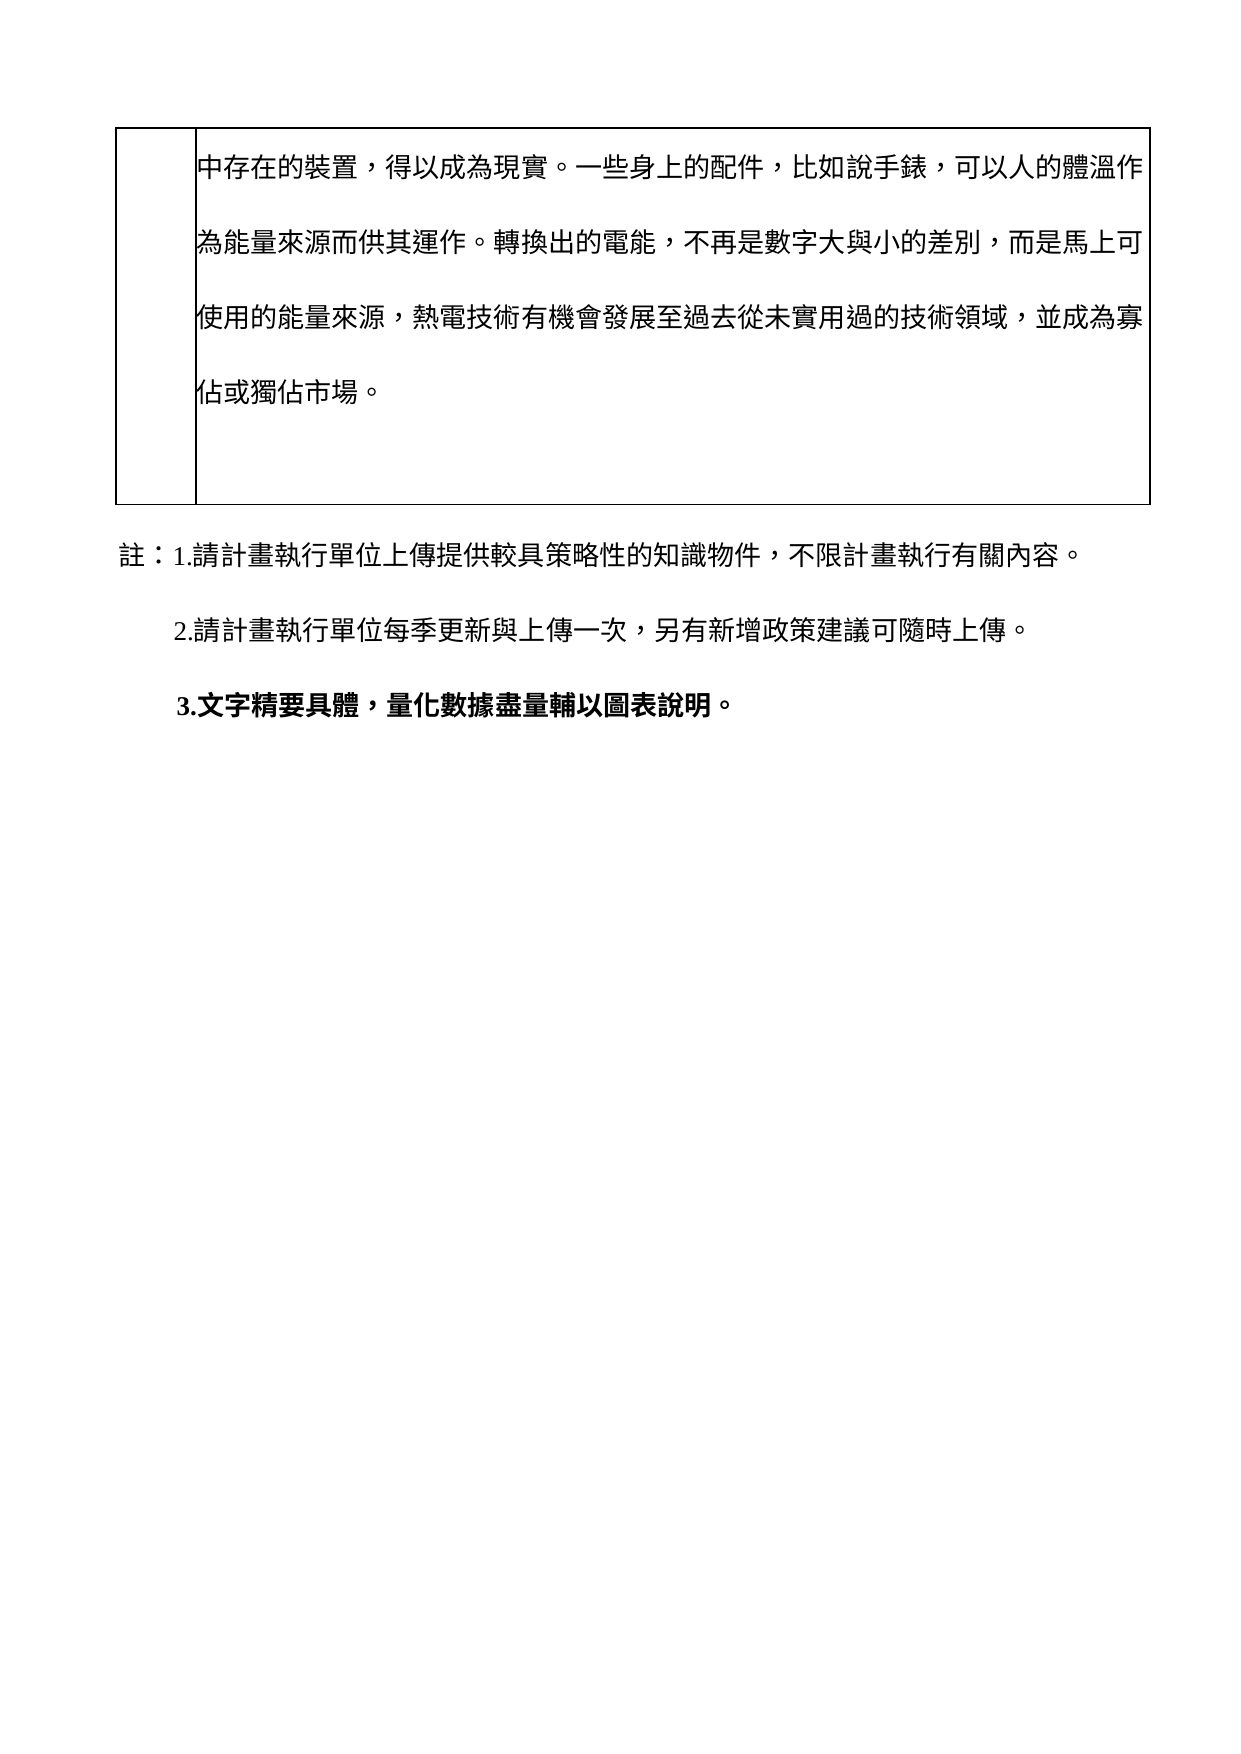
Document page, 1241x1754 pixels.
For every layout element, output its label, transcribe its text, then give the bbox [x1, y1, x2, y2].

text 2.請計畫執行單位每季更新與上傳一次，另有新增政策建議可隨時上傳。 [118, 591, 1122, 666]
text 註：1.請計畫執行單位上傳提供較具策略性的知識物件，不限計畫執行有關內容。 [118, 516, 1122, 591]
table_cell [117, 129, 195, 503]
text 3.文字精要具體，量化數據盡量輔以圖表說明。 [118, 666, 1122, 741]
table_cell 目前世界上使用的能源大多來自石化能源(石油、天然氣等)，而在其中能源轉換過程中，大約40%的比例以熱的形式散失在環境中。石化能源轉換後的大量廢氣造成空氣汙染，也是全球暖化的原因。故使用較環保的再生能源，以替代傳統的石化能源，並達到減少環境汙染及廢熱排放，是許多學者專家的期待，以及研究目標。 在眾多綠色能源的研究中，熱電效應是最熱門的研究領域之一，其中更以熱電發電為最常見研究主題。其最先起源於法國物理學家席貝克(Seebeck)在1821年時，發現兩種不同材料接在一起並且有溫度差異時，兩接點即產生電位差。此現象即為熱電發電模組的工作原理，其優點在於無汙染、無噪音、節省空間、壽命長，可應用在太空科技、LED封裝冷卻、光電耦合器等用途，應用範圍相當廣泛。 圖一 熱電發電模組工作原理 熱電模組的各部位介紹如下： 熱電材料：此為熱電轉換的核心，通常以n-type及p-type的半導體組合而成。熱電材料的性能，將直接影響模組的整體性能優劣，故開發出好的熱電材料，是熱電模組的技術核心。 焊料及擴散阻障層(Diffusion Barrier): 熱電材料與銅導電基座連接時，需要焊料使兩者結合。但在操作溫度偏高時，焊料的成分容易擴散至材料中，造成材料的熱電性質改變。為了避免此情況發生，需要先於熱電材料表面鍍上一層擴散阻障層。 電極：為了將p-type及n-type的晶粒形成電串聯形式，需要將晶粒用電極連結。通常選用材料為銅，因銅的導電率高。 陶瓷基板：基板的功能在於固定整個模組內部的結構，並傳導冷端及熱端的熱。為避免電流經由基板流動造成模組短路，基板的材料必須是電絕緣體，故大部分模組使用AlN陶瓷材料作為基板。 20世紀後，由於電力網路的普及，使得人們享受到電對人們日常生活的方便性，也加深了人們對電的依賴性。至今，無庸置疑地，在各種用電裝置和設備的高度發展之下，電力已成為大多數人使用比例最高的能源型態，因此需求只會增加而難以減少。圖二是我國電力需求成長的趨勢預測，在任一策略之下未來都將有大幅度的需求成長。 圖二 我國電力需求預測(資料來源：經濟部能源局) 現今人類利用的能源，以熱能居多，而其中產生的廢熱量也相當龐大，使得廢熱回收技術受到相當的重視。一些傳統加工廠，在製程上往往會用到大量的熱能，其中有很大一部分是散失在空氣中。由於熱能為低階能源，直接利用率較低，若能轉換至較高階的電能，將可提高其能量利用便利性。 利用席貝克效應將熱能產生電能的發電模組，其轉換效率約在5~10%，可利用在不同的熱源，達到將廢熱回收再利用。以下介紹幾個常用的熱源及回收發電應用方式: 製程廢熱及溫泉熱回收發電 日本的KELK公司在2009年時，開始了在Awazu工廠內的發電系統測試，其利用16個Bi-Te材料模組，以四行四列的排列形式安裝在集熱盤及冷卻水回路中。此模組在操作溫度Th=280℃、Tc=30℃時可達到最大發電量24W，此時的轉換效率約為7.2%。在操作時，利用一燃燒器直接給予集熱盤約4kW的熱量，使集熱盤的溫度控制在120~250℃，冷卻水端的溫度則是40℃左右的操作溫度。此發電模組發出的電先以最大功率點跟蹤器(Maximum Power Point Tracking, MPPT)找出其最大功率，再連接一個鉛酸電池將發出的電儲存起來，最後再經由一個變壓器將電能轉換為100V的交流電，以供工廠區內的照明燈光使用。 將上述模組實際裝置在廠區內後，發現在熱端250℃時，約可產生240W的轉換電能，也就是每片模組約產生15W的功率。此模組在熱端250℃時原本預估可產生20W的功率，但由於熱交換器到模組間有著散熱膏、基板等的介面熱阻，使得模組兩端溫差低於原先的預期溫差，造成模組產生功率有些掉落的情形。 (b) 圖三 KELK公司工廠熱回收發電器 (a)實際架設圖 (b)模組與冷熱端交換器 除了利用工廠的製程熱能發電，日本Toshiba公司則是利用草津溫泉為熱源作發電測試，此為利用地熱發電的形式，以作為當地的備份電力來源。此發電組是利用95℃的溫泉水作為熱端，以及15℃的冷水作為冷端，模組則夾在冷熱端的水套中間。 測試結果發現，溫泉水95℃及冷卻水15℃時，約可產生900W左右的發電量，但每一天的發電量有著些許差異。這些差異來自於：每日溫泉水的用量、氣溫的不同，以及管路內的髒污影響到熱交換效率，而在清洗過管路後，發電量有提升的效果。 (a) (b) 圖四 溫泉發電器 (a)裝置示意圖 (b)草津溫泉實際架設圖 圖五 不同日期之單組發電器平均產生電力 汽機車排氣廢熱回收發電 目前包含美國、歐盟國家及日本，熱電系統研發主力著重在汽車廢熱發電應用，因為對汽車系統而言，廢熱值約成固定比例，有利於開發目標的設定。另外由於現今的汽車具有較複雜的電力電子系統，因此對電力的需求日益增加，同時在汽車中經由汽油發電產生電力的成本，遠高於家用電力的發電成本，因此若能回收廢熱進行發電，將可大幅降低汽車電力需求所造成的耗油現況。 德國的Gentherm公司利用圓柱形的發電模組[4]與汽車排氣管結合，以方便連接排氣管作熱氣回收。結果發現，當通入的汽車廢氣(熱源)溫度為620℃、冷卻水20℃時，可發出約600W的電力。但實際安裝在BMW X6上的測試結果可看出，當汽車的行駛速度越快時，排氣量也越多，更多的熱源進入發電模組後，使得模組發電功率也越來越高，也相對提升燃油的使用效率。 圖六 BMW X6實際裝設熱電發電模組圖 太空發電應用 由於在太空此種極端環境時，取得電力的方式相當有限，若考慮到未來太空梭要航行到其他星球的可能性，太陽能發電可能會因為離恆星位置一直改變而不適用，熱電在此情況中的優點則展現出來。美國在1950年左右時開啟了核能電力計畫(Nuclear Power Sources)，並在1961年第一次將放射性同位素熱電模組(Radioisotope Thermoelectric Generator, RTG)送至太空。 放射性同位素熱電模組的發電方式，是利用238Pu同位素作為熱源發熱，再將發出的熱利用熱電模組轉換成電能。將238Pu作為燃料再封進一個腔體後，即成為所謂的一般用途熱源模組(General Purpose Heat Source, GPHS)。數個GPHS再堆疊後，旁邊安裝數百個矽鍺熱電材料，即可發出約285W的熱量，並被矽鍺熱電材料轉換為輸出電壓28-30V的直流電源，以供給太空任務以及航行至附近星球的能源。 圖七 GPHS架構圖 以目前的材料ZT值，其所對應到的轉換效率尚不足以與傳統發電方式相提並論。但其高可靠度、無噪音、無廢氣排放、體積小等優點，使其在特定領域成為不可忽視的替代性能源。從自然界的能源，例如太陽熱能及地熱，到汽機車的排氣管廢熱回收，甚至太空計畫中，處處皆有可佔的一席之地。 由於其體積小，以及可與其他技術的可利用性，使得過去從未想過或只於理論中存在的裝置，得以成為現實。一些身上的配件，比如說手錶，可以人的體溫作為能量來源而供其運作。轉換出的電能，不再是數字大與小的差別，而是馬上可使用的能量來源，熱電技術有機會發展至過去從未實用過的技術領域，並成為寡佔或獨佔市場。 [197, 129, 1149, 503]
